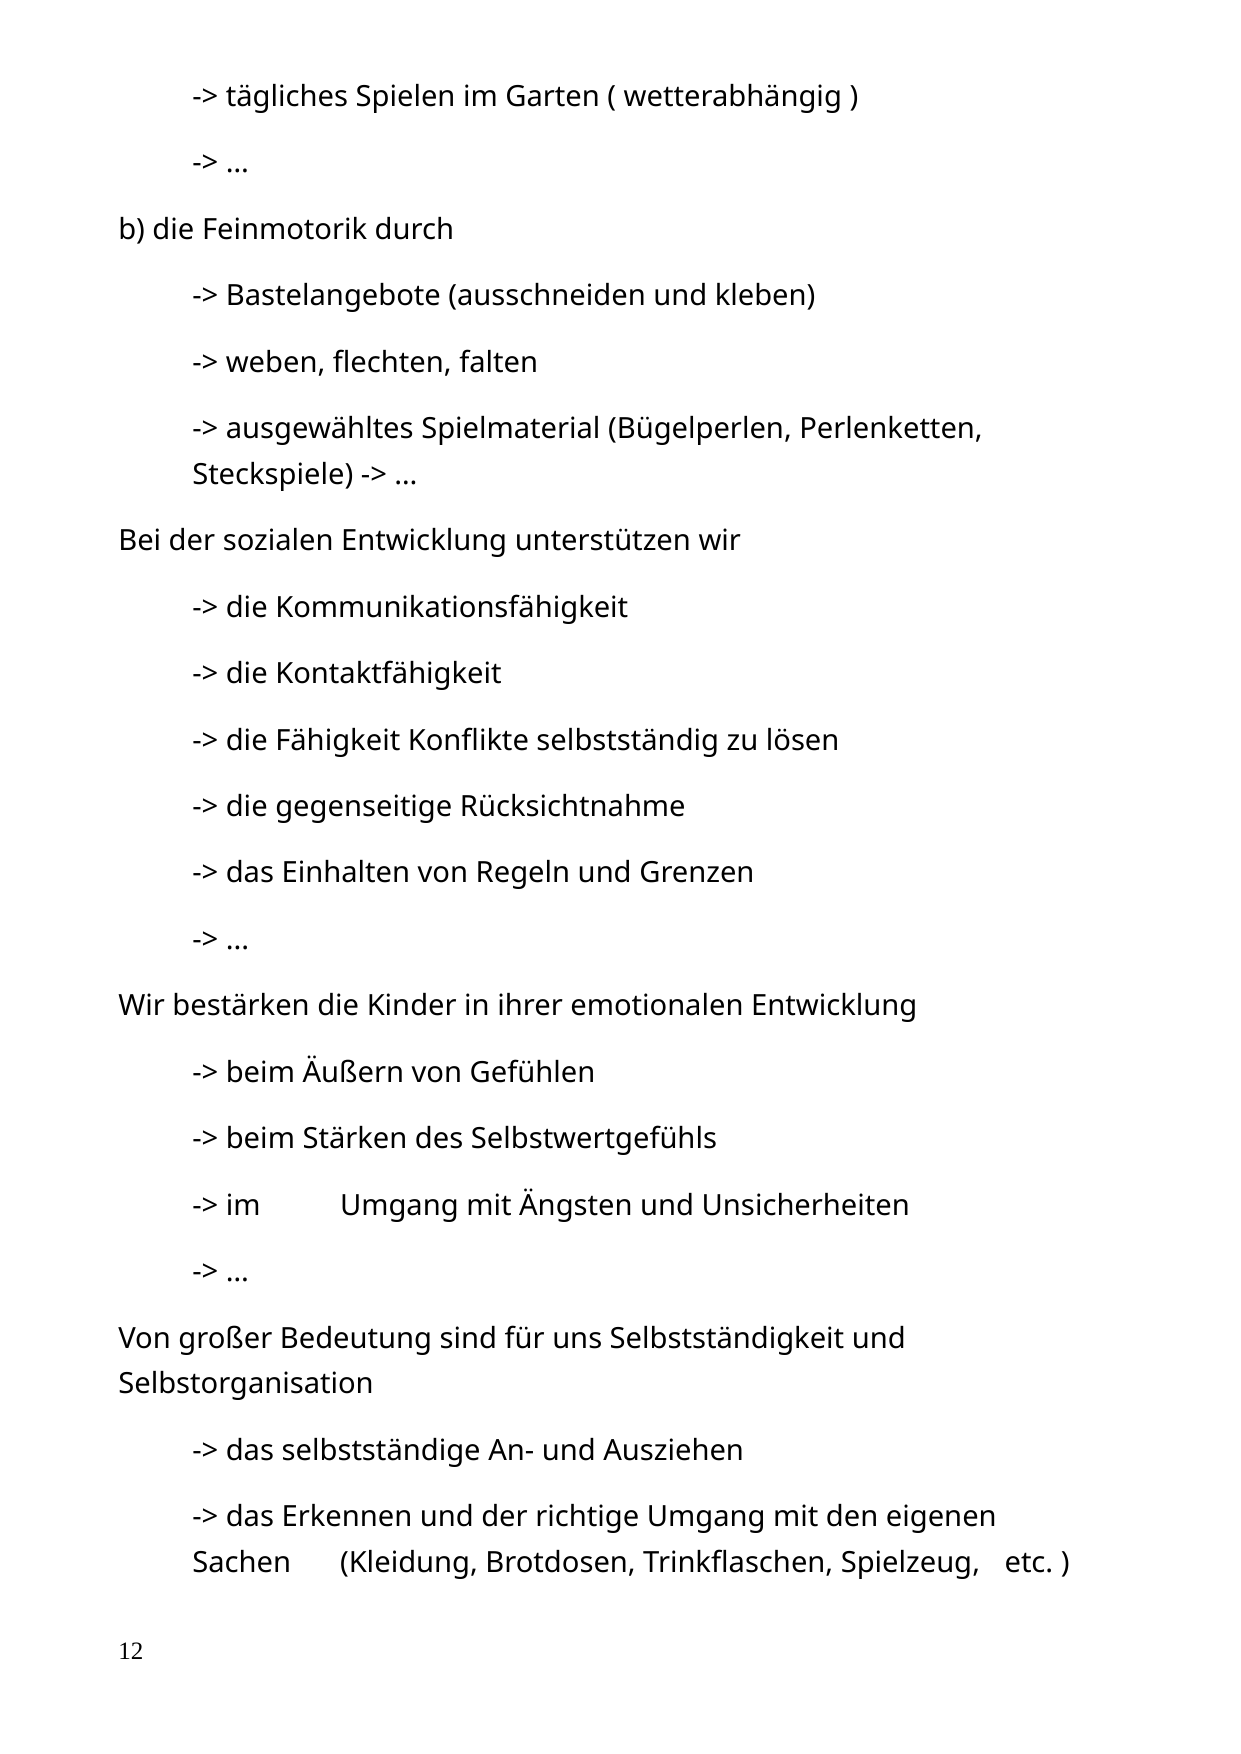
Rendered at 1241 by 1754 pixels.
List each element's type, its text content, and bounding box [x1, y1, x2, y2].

text -> beim Stärken des Selbstwertgefühls [118, 1117, 1122, 1157]
text -> tägliches Spielen im Garten ( wetterabhängig ) [118, 75, 1122, 115]
text Von großer Bedeutung sind für uns Selbstständigkeit und Selbstorganisation [118, 1317, 1122, 1402]
text -> die Kontaktfähigkeit [118, 652, 1122, 692]
text -> … [118, 141, 1122, 181]
text -> die Kommunikationsfähigkeit [118, 586, 1122, 626]
text Wir bestärken die Kinder in ihrer emotionalen Entwicklung [118, 984, 1122, 1024]
text -> … [118, 1250, 1122, 1290]
text -> das Einhalten von Regeln und Grenzen [118, 852, 1122, 891]
text -> im Umgang mit Ängsten und Unsicherheiten [118, 1184, 1122, 1224]
text Bei der sozialen Entwicklung unterstützen wir [118, 519, 1122, 559]
text -> die gegenseitige Rücksichtnahme [118, 785, 1122, 825]
text -> die Fähigkeit Konflikte selbstständig zu lösen [118, 719, 1122, 758]
text -> ... [118, 918, 1122, 958]
text -> das Erkennen und der richtige Umgang mit den eigenen Sachen (Kleidung, Brotdosen, Trinkflaschen, Spielzeug, etc. ) [118, 1495, 1122, 1581]
text -> ausgewähltes Spielmaterial (Bügelperlen, Perlenketten, Steckspiele) -> … [118, 407, 1122, 493]
text b) die Feinmotorik durch [118, 208, 1122, 248]
text -> weben, flechten, falten [118, 341, 1122, 381]
text -> das selbstständige An- und Ausziehen [118, 1429, 1122, 1469]
text -> beim Äußern von Gefühlen [118, 1051, 1122, 1091]
text -> Bastelangebote (ausschneiden und kleben) [118, 274, 1122, 314]
